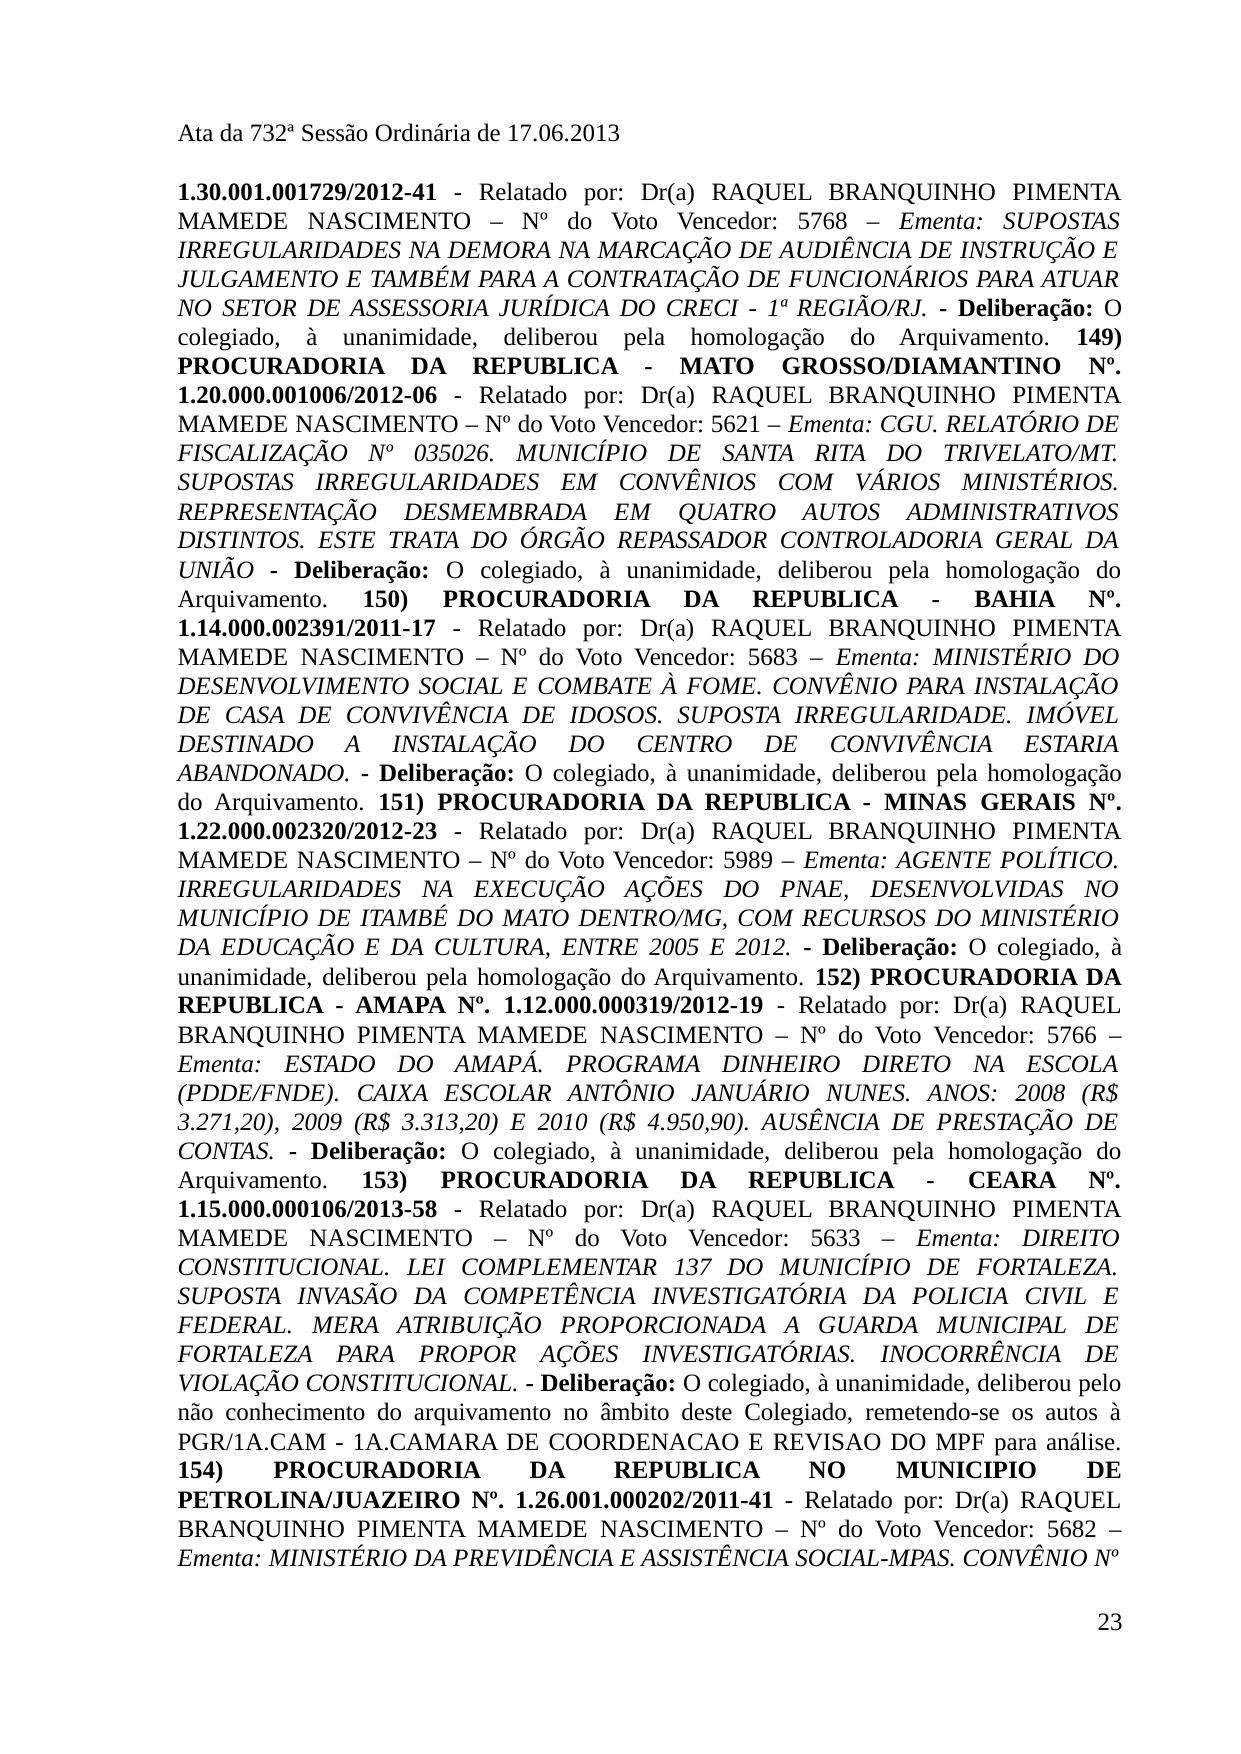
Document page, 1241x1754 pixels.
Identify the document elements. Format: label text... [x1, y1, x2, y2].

text 1.30.001.001729/2012-41 - Relatado por: Dr(a) RAQUEL BRANQUINHO PIMENTA MAMEDE NASCIMENTO – Nº do Voto Vencedor: 5768 – Ementa: SUPOSTAS IRREGULARIDADES NA DEMORA NA MARCAÇÃO DE AUDIÊNCIA DE INSTRUÇÃO E JULGAMENTO E TAMBÉM PARA A CONTRATAÇÃO DE FUNCIONÁRIOS PARA ATUAR NO SETOR DE ASSESSORIA JURÍDICA DO CRECI - 1ª REGIÃO/RJ. - Deliberação: O colegiado, à unanimidade, deliberou pela homologação do Arquivamento. 149) PROCURADORIA DA REPUBLICA - MATO GROSSO/DIAMANTINO Nº. 1.20.000.001006/2012-06 - Relatado por: Dr(a) RAQUEL BRANQUINHO PIMENTA MAMEDE NASCIMENTO – Nº do Voto Vencedor: 5621 – Ementa: CGU. RELATÓRIO DE FISCALIZAÇÃO Nº 035026. MUNICÍPIO DE SANTA RITA DO TRIVELATO/MT. SUPOSTAS IRREGULARIDADES EM CONVÊNIOS COM VÁRIOS MINISTÉRIOS. REPRESENTAÇÃO DESMEMBRADA EM QUATRO AUTOS ADMINISTRATIVOS DISTINTOS. ESTE TRATA DO ÓRGÃO REPASSADOR CONTROLADORIA GERAL DA UNIÃO - Deliberação: O colegiado, à unanimidade, deliberou pela homologação do Arquivamento. 150) PROCURADORIA DA REPUBLICA - BAHIA Nº. 1.14.000.002391/2011-17 - Relatado por: Dr(a) RAQUEL BRANQUINHO PIMENTA MAMEDE NASCIMENTO – Nº do Voto Vencedor: 5683 – Ementa: MINISTÉRIO DO DESENVOLVIMENTO SOCIAL E COMBATE À FOME. CONVÊNIO PARA INSTALAÇÃO DE CASA DE CONVIVÊNCIA DE IDOSOS. SUPOSTA IRREGULARIDADE. IMÓVEL DESTINADO A INSTALAÇÃO DO CENTRO DE CONVIVÊNCIA ESTARIA ABANDONADO. - Deliberação: O colegiado, à unanimidade, deliberou pela homologação do Arquivamento. 151) PROCURADORIA DA REPUBLICA - MINAS GERAIS Nº. 1.22.000.002320/2012-23 - Relatado por: Dr(a) RAQUEL BRANQUINHO PIMENTA MAMEDE NASCIMENTO – Nº do Voto Vencedor: 5989 – Ementa: AGENTE POLÍTICO. IRREGULARIDADES NA EXECUÇÃO AÇÕES DO PNAE, DESENVOLVIDAS NO MUNICÍPIO DE ITAMBÉ DO MATO DENTRO/MG, COM RECURSOS DO MINISTÉRIO DA EDUCAÇÃO E DA CULTURA, ENTRE 2005 E 2012. - Deliberação: O colegiado, à unanimidade, deliberou pela homologação do Arquivamento. 152) PROCURADORIA DA REPUBLICA - AMAPA Nº. 1.12.000.000319/2012-19 - Relatado por: Dr(a) RAQUEL BRANQUINHO PIMENTA MAMEDE NASCIMENTO – Nº do Voto Vencedor: 5766 – Ementa: ESTADO DO AMAPÁ. PROGRAMA DINHEIRO DIRETO NA ESCOLA (PDDE/FNDE). CAIXA ESCOLAR ANTÔNIO JANUÁRIO NUNES. ANOS: 2008 (R$ 3.271,20), 2009 (R$ 3.313,20) E 2010 (R$ 4.950,90). AUSÊNCIA DE PRESTAÇÃO DE CONTAS. - Deliberação: O colegiado, à unanimidade, deliberou pela homologação do Arquivamento. 153) PROCURADORIA DA REPUBLICA - CEARA Nº. 1.15.000.000106/2013-58 - Relatado por: Dr(a) RAQUEL BRANQUINHO PIMENTA MAMEDE NASCIMENTO – Nº do Voto Vencedor: 5633 – Ementa: DIREITO CONSTITUCIONAL. LEI COMPLEMENTAR 137 DO MUNICÍPIO DE FORTALEZA. SUPOSTA INVASÃO DA COMPETÊNCIA INVESTIGATÓRIA DA POLICIA CIVIL E FEDERAL. MERA ATRIBUIÇÃO PROPORCIONADA A GUARDA MUNICIPAL DE FORTALEZA PARA PROPOR AÇÕES INVESTIGATÓRIAS. INOCORRÊNCIA DE VIOLAÇÃO CONSTITUCIONAL. - Deliberação: O colegiado, à unanimidade, deliberou pelo não conhecimento do arquivamento no âmbito deste Colegiado, remetendo-se os autos à PGR/1A.CAM - 1A.CAMARA DE COORDENACAO E REVISAO DO MPF para análise. 154) PROCURADORIA DA REPUBLICA NO MUNICIPIO DE PETROLINA/JUAZEIRO Nº. 1.26.001.000202/2011-41 - Relatado por: Dr(a) RAQUEL BRANQUINHO PIMENTA MAMEDE NASCIMENTO – Nº do Voto Vencedor: 5682 – Ementa: MINISTÉRIO DA PREVIDÊNCIA E ASSISTÊNCIA SOCIAL-MPAS. CONVÊNIO Nº [177, 177, 1122, 1572]
